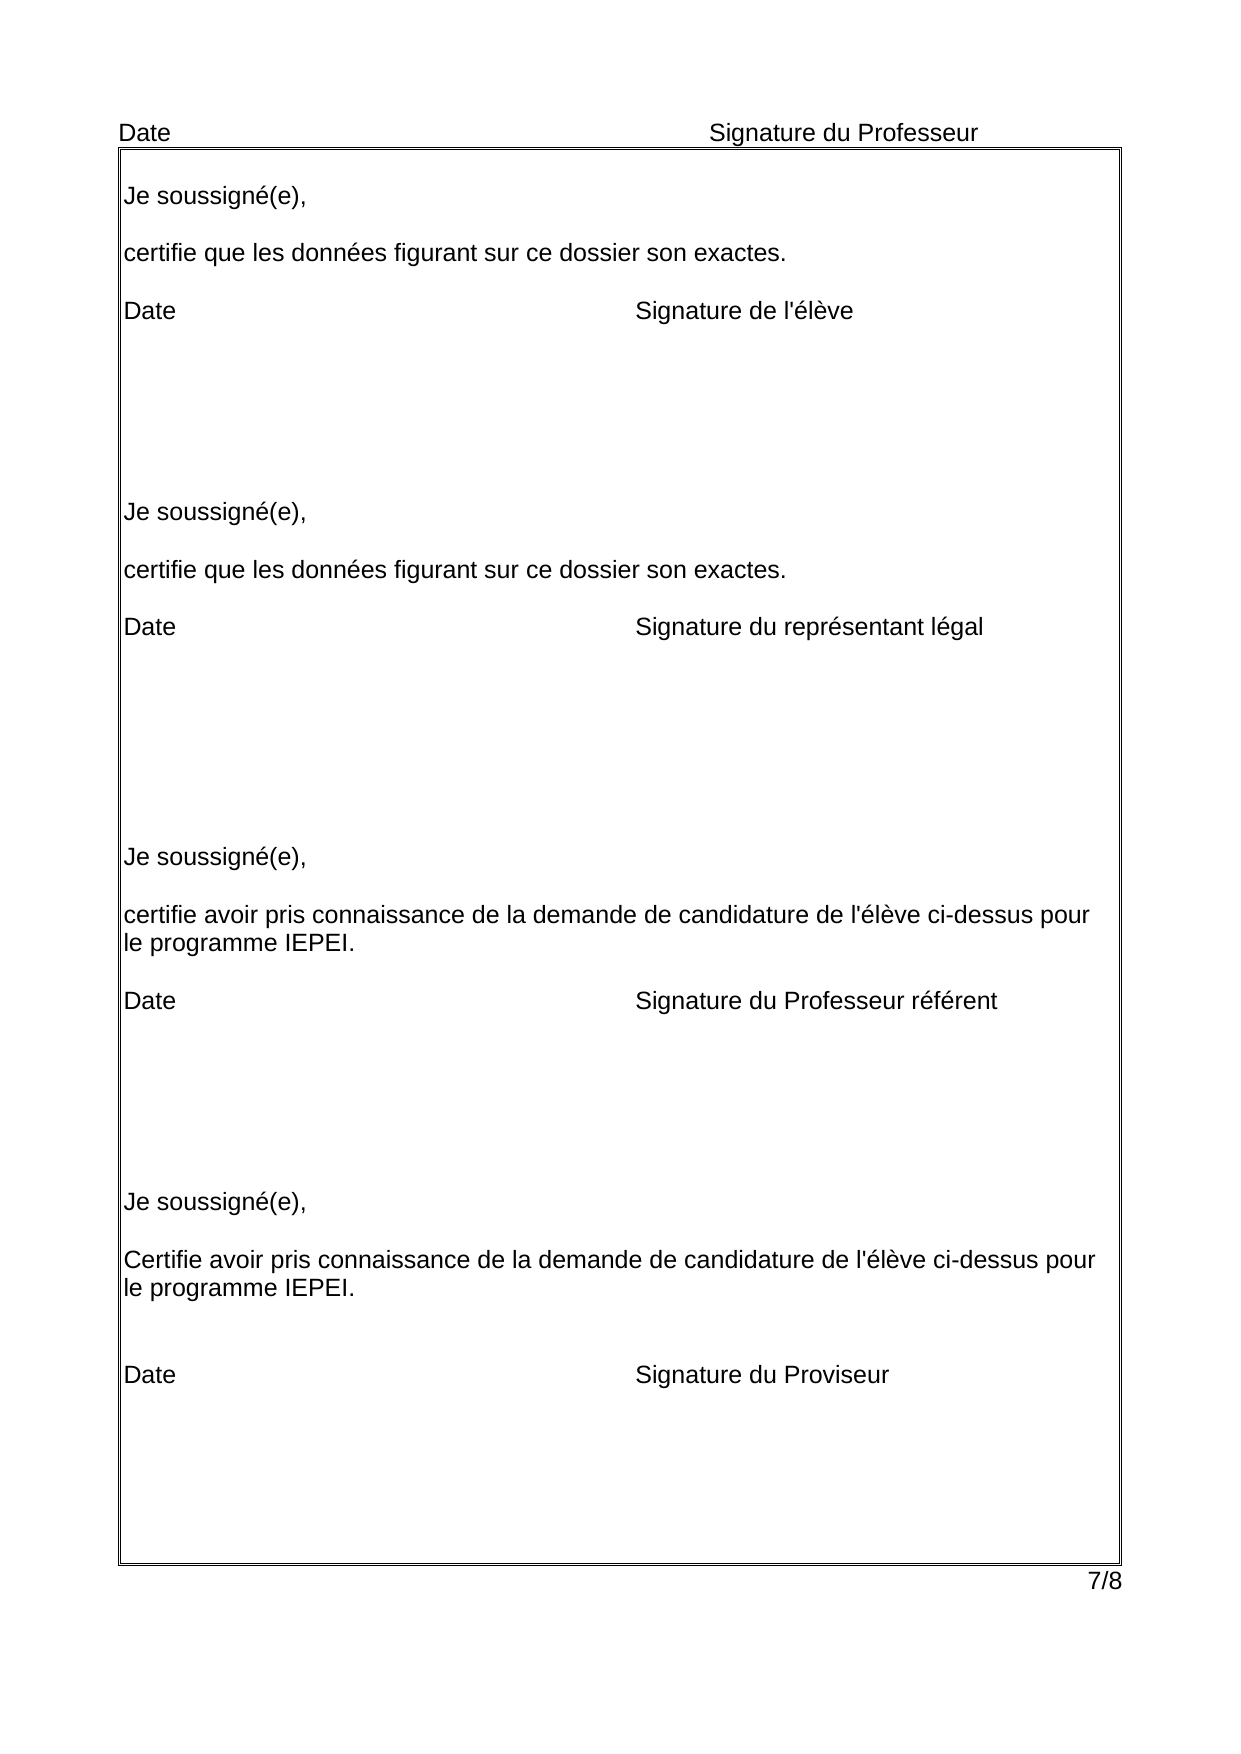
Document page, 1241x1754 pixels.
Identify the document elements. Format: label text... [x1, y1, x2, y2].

text Je soussigné(e), [121, 837, 1119, 871]
text certifie avoir pris connaissance de la demande de candidature de l'élève ci-dessus pour le programme IEPEI. [121, 894, 1119, 957]
text 7/8 [118, 1566, 1122, 1595]
text Date Signature de l'élève [121, 291, 1119, 324]
text Date Signature du représentant légal [121, 607, 1119, 641]
text certifie que les données figurant sur ce dossier son exactes. [121, 233, 1119, 267]
text Date Signature du Professeur [118, 118, 1122, 147]
text Je soussigné(e), [121, 176, 1119, 209]
text Date Signature du Professeur référent [121, 981, 1119, 1014]
text Certifie avoir pris connaissance de la demande de candidature de l'élève ci-dessus pour le programme IEPEI. [121, 1239, 1119, 1302]
text Je soussigné(e), [121, 1182, 1119, 1216]
text Date Signature du Proviseur [121, 1354, 1119, 1388]
text certifie que les données figurant sur ce dossier son exactes. [121, 549, 1119, 583]
text Je soussigné(e), [121, 492, 1119, 526]
